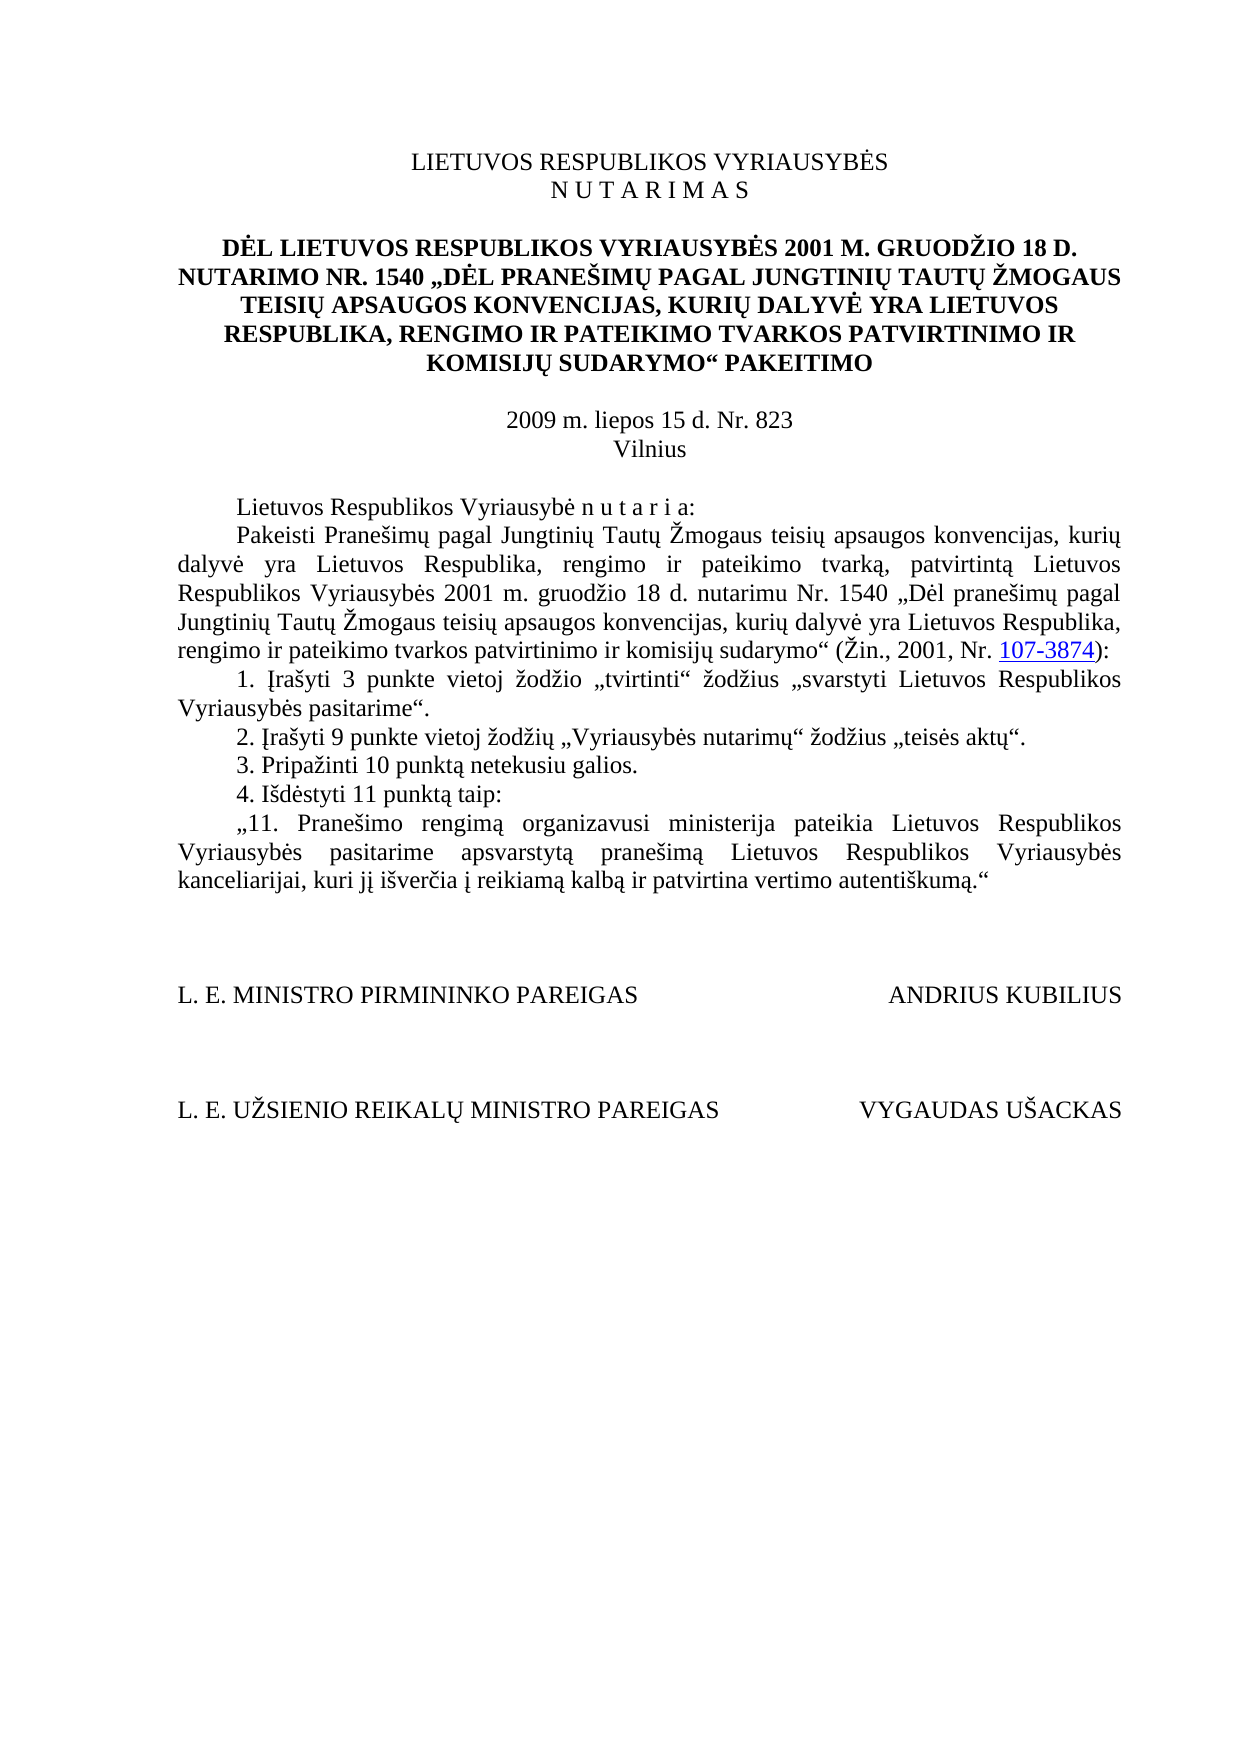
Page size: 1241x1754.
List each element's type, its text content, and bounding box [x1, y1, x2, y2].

text Pakeisti Pranešimų pagal Jungtinių Tautų Žmogaus teisių apsaugos konvencijas, kurių dalyvė yra Lietuvos Respublika, rengimo ir pateikimo tvarką, patvirtintą Lietuvos Respublikos Vyriausybės 2001 m. gruodžio 18 d. nutarimu Nr. 1540 „Dėl pranešimų pagal Jungtinių Tautų Žmogaus teisių apsaugos konvencijas, kurių dalyvė yra Lietuvos Respublika, rengimo ir pateikimo tvarkos patvirtinimo ir komisijų sudarymo“ (Žin., 2001, Nr. 107-3874): [177, 521, 1122, 664]
text Vilnius [177, 434, 1122, 463]
text 3. Pripažinti 10 punktą netekusiu galios. [177, 751, 1122, 779]
text NUTARIMAS [177, 176, 1122, 204]
text LIETUVOS RESPUBLIKOS VYRIAUSYBĖS [177, 147, 1122, 176]
text 2. Įrašyti 9 punkte vietoj žodžių „Vyriausybės nutarimų“ žodžius „teisės aktų“. [177, 722, 1122, 751]
text 2009 m. liepos 15 d. Nr. 823 [177, 406, 1122, 434]
text Lietuvos Respublikos Vyriausybė nutaria: [177, 492, 1122, 521]
text 4. Išdėstyti 11 punktą taip: [177, 779, 1122, 808]
text DĖL LIETUVOS ResPUBLIKOS VYRIAUSYBĖS 2001 M. GRUODŽIO 18 D. NUTARIMO NR. 1540 „DĖL PRANEŠIMŲ PAGAL JUNGTINIŲ TAUTŲ ŽMOGAUS TEISIŲ APSAUGOS KONVENCIJAS, KURIŲ DALYVĖ YRA LIETUVOS RESPUBLIKA, RENGIMO IR PATEIKIMO TVARKOS PATVIRTINIMO IR KOMISIJŲ SUDARYMO“ PAKEITIMO [177, 233, 1122, 377]
text 1. Įrašyti 3 punkte vietoj žodžio „tvirtinti“ žodžius „svarstyti Lietuvos Respublikos Vyriausybės pasitarime“. [177, 664, 1122, 722]
text L. E. MINISTRO PIRMININKO PAREIGAS ANDRIUS KUBILIUS [177, 981, 1122, 1009]
text L. E. UŽSIENIO REIKALŲ MINISTRO PAREIGAS VYGAUDAS UŠACKAS [177, 1096, 1122, 1124]
text „11. Pranešimo rengimą organizavusi ministerija pateikia Lietuvos Respublikos Vyriausybės pasitarime apsvarstytą pranešimą Lietuvos Respublikos Vyriausybės kanceliarijai, kuri jį išverčia į reikiamą kalbą ir patvirtina vertimo autentiškumą.“ [177, 808, 1122, 894]
